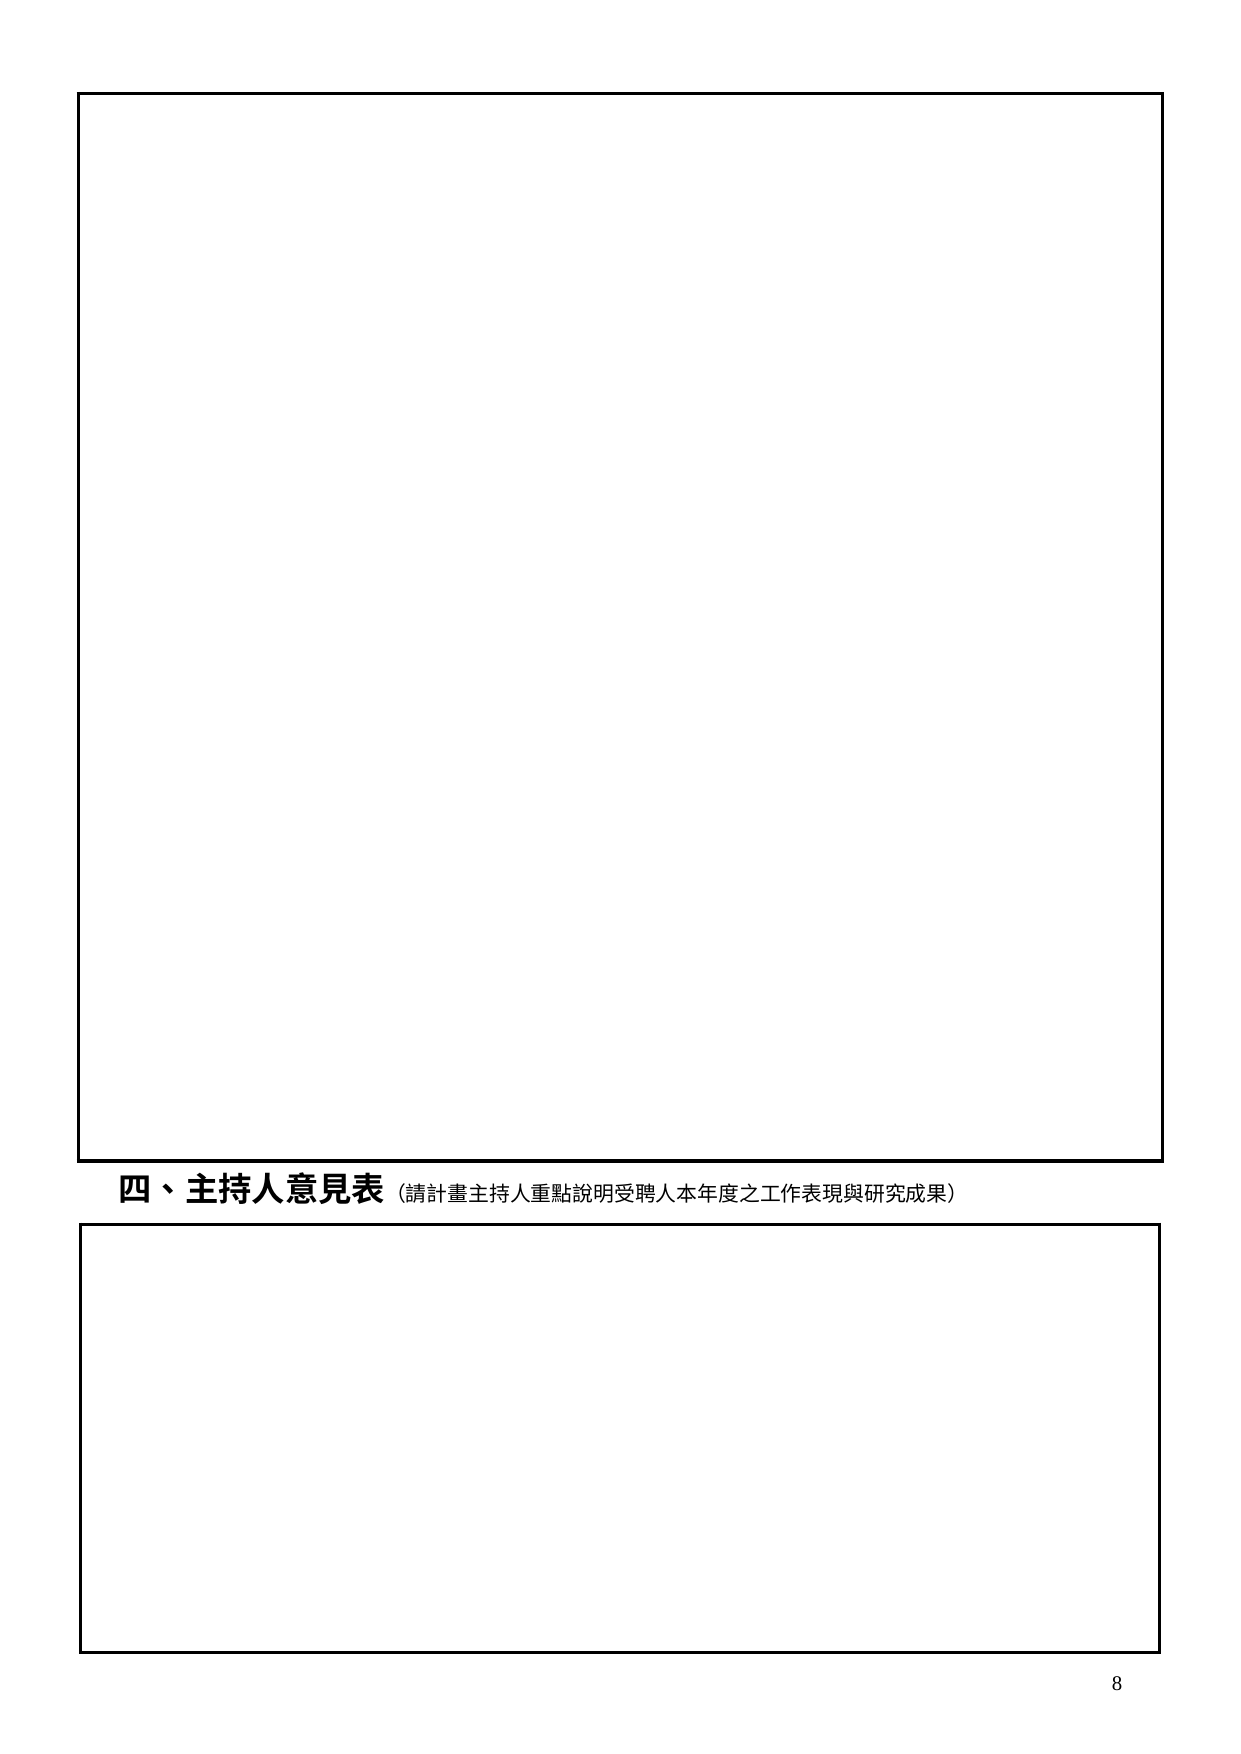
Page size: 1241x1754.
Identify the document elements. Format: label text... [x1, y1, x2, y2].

table_header [82, 1226, 1158, 1651]
text 四、主持人意見表（請計畫主持人重點說明受聘人本年度之工作表現與研究成果） [118, 1163, 1122, 1211]
table_header [80, 95, 1161, 1159]
